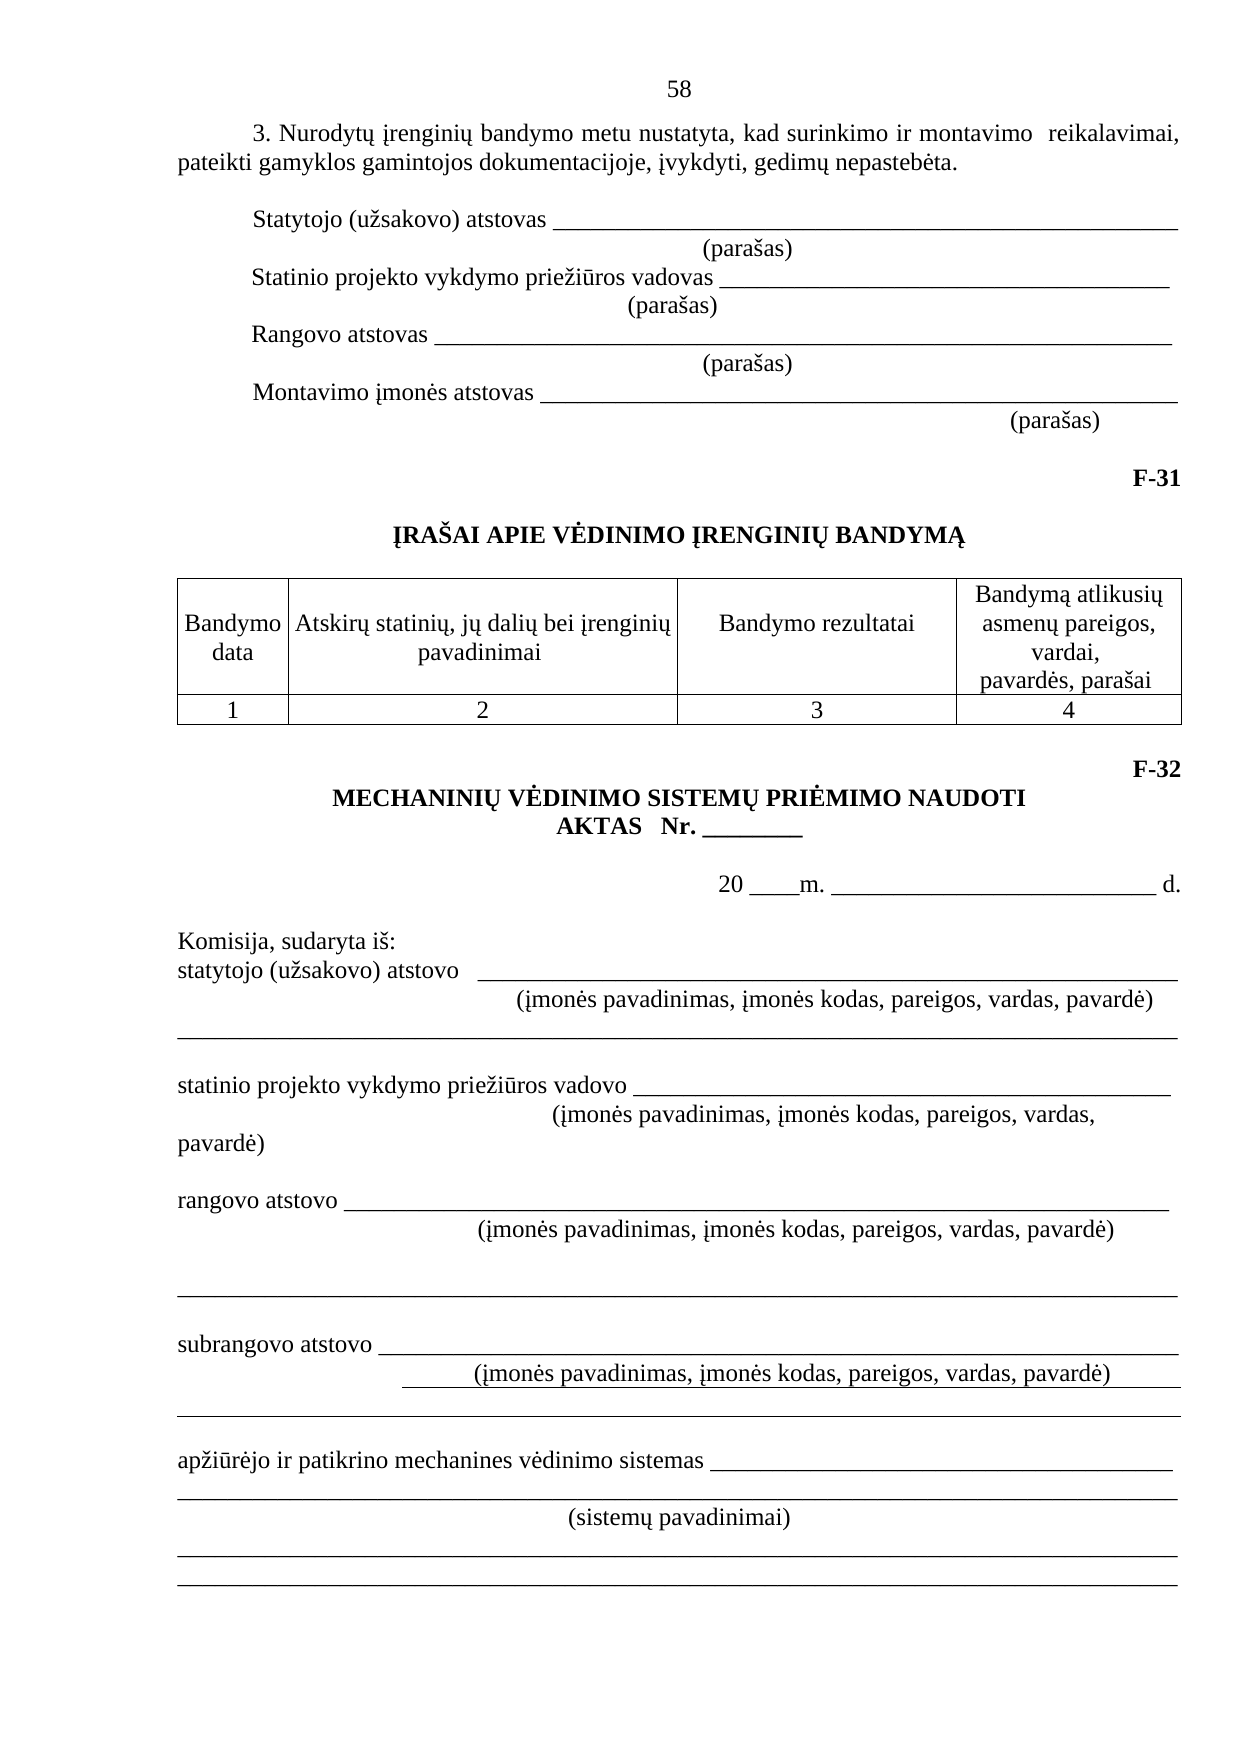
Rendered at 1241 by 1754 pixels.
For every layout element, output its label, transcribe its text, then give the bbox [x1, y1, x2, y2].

text Rangovo atstovas ___________________________________________________________ [177, 319, 1181, 348]
text 20 ____m. __________________________ d. [177, 869, 1181, 898]
text (parašas) [177, 291, 1181, 319]
text F-32 [177, 754, 1181, 783]
text ĮRAŠAI APIE VĖDINIMO ĮRENGINIŲ BANDYMĄ [177, 521, 1181, 549]
text (sistemų pavadinimai) [177, 1502, 1181, 1531]
table_cell 3 [952, 695, 956, 724]
table_cell 4 [1177, 695, 1181, 724]
text (įmonės pavadinimas, įmonės kodas, pareigos, vardas, pavardė) [177, 1099, 1181, 1156]
text ________________________________________________________________________________ [177, 1013, 1181, 1041]
text ________________________________________________________________________________ [177, 1271, 1181, 1300]
text Statytojo (užsakovo) atstovas __________________________________________________ [252, 204, 1181, 233]
table_cell 4 [957, 695, 961, 724]
text (įmonės pavadinimas, įmonės kodas, pareigos, vardas, pavardė) [327, 984, 1181, 1013]
text Statinio projekto vykdymo priežiūros vadovas ____________________________________ [177, 262, 1181, 291]
text F-31 [177, 463, 1181, 492]
text MECHANINIŲ VĖDINIMO SISTEMŲ PRIĖMIMO NAUDOTI [177, 783, 1181, 811]
text 3. Nurodytų įrenginių bandymo metu nustatyta, kad surinkimo ir montavimo reikalavimai, pateikti gamyklos gamintojos dokumentacijoje, įvykdyti, gedimų nepastebėta. [177, 118, 1181, 176]
text ________________________________________________________________________________ [177, 1531, 1181, 1560]
text ________________________________________________________________________________ [177, 1560, 1181, 1589]
text (įmonės pavadinimas, įmonės kodas, pareigos, vardas, pavardė) [402, 1214, 1181, 1243]
text AKTAS Nr. ________ [177, 811, 1181, 840]
text Komisija, sudaryta iš: [177, 926, 1181, 955]
text statinio projekto vykdymo priežiūros vadovo ___________________________________________ [177, 1070, 1181, 1099]
text (įmonės pavadinimas, įmonės kodas, pareigos, vardas, pavardė) [402, 1358, 1181, 1387]
text ________________________________________________________________________________ [177, 1474, 1181, 1502]
text Montavimo įmonės atstovas ___________________________________________________ [177, 377, 1181, 406]
table_header Bandymo data [178, 579, 288, 694]
table_cell 2 [673, 695, 677, 724]
text subrangovo atstovo ________________________________________________________________ [177, 1329, 1181, 1358]
text statytojo (užsakovo) atstovo ________________________________________________________ [177, 955, 1181, 984]
text (parašas) [177, 348, 1181, 377]
table_cell 1 [284, 695, 288, 724]
text apžiūrėjo ir patikrino mechanines vėdinimo sistemas _____________________________________ [177, 1445, 1181, 1474]
table_header Bandymo rezultatai [678, 579, 956, 694]
text rangovo atstovo __________________________________________________________________ [177, 1185, 1181, 1214]
table_header Atskirų statinių, jų dalių bei įrenginių pavadinimai [289, 579, 677, 694]
text (parašas) [266, 406, 1181, 434]
text (parašas) [177, 233, 1181, 262]
